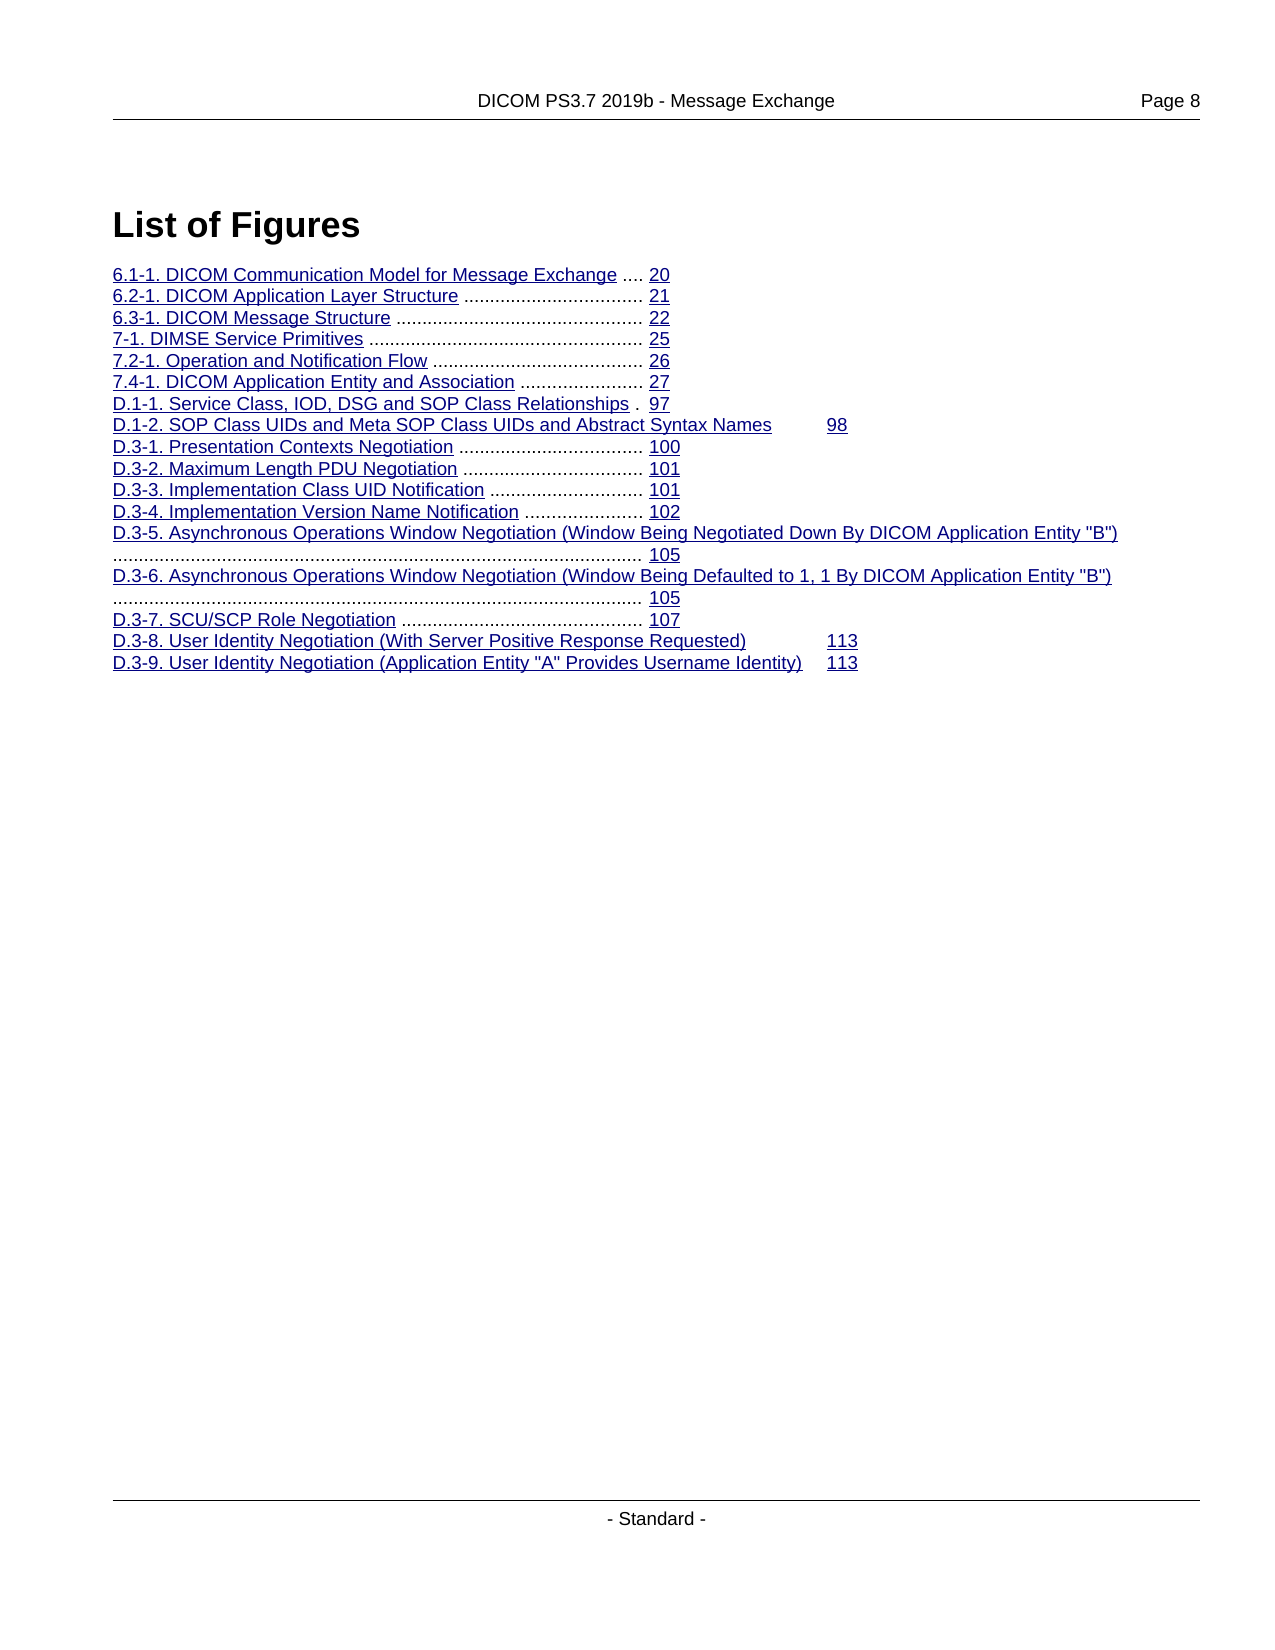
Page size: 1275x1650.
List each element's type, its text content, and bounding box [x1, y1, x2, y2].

text D.3-7. SCU/SCP Role Negotiation 0 [112, 608, 1175, 630]
text D.3-6. Asynchronous Operations Window Negotiation (Window Being Defaulted to 1, 1 By DICOM Application Entity "B") 0 [112, 565, 1175, 608]
text 7.4-1. DICOM Application Entity and Association 0 [112, 371, 1175, 393]
text 7-1. DIMSE Service Primitives 0 [112, 328, 1175, 349]
text D.3-4. Implementation Version Name Notification 0 [112, 501, 1175, 522]
text D.3-8. User Identity Negotiation (With Server Positive Response Requested) 0 [112, 630, 1175, 651]
text D.3-9. User Identity Negotiation (Application Entity "A" Provides Username Identity) 0 [112, 651, 1175, 673]
text 7.2-1. Operation and Notification Flow 0 [112, 349, 1175, 371]
text List of Figures [112, 204, 1200, 245]
text 6.3-1. DICOM Message Structure 0 [112, 306, 1175, 328]
text 6.2-1. DICOM Application Layer Structure 0 [112, 285, 1175, 306]
text D.1-1. Service Class, IOD, DSG and SOP Class Relationships 0 [112, 393, 1175, 414]
text D.3-1. Presentation Contexts Negotiation 0 [112, 436, 1175, 457]
text D.3-3. Implementation Class UID Notification 0 [112, 479, 1175, 501]
text D.3-5. Asynchronous Operations Window Negotiation (Window Being Negotiated Down By DICOM Application Entity "B") 0 [112, 522, 1175, 565]
text 6.1-1. DICOM Communication Model for Message Exchange 0 [112, 263, 1175, 285]
text D.1-2. SOP Class UIDs and Meta SOP Class UIDs and Abstract Syntax Names 0 [112, 414, 1175, 436]
text D.3-2. Maximum Length PDU Negotiation 0 [112, 457, 1175, 479]
